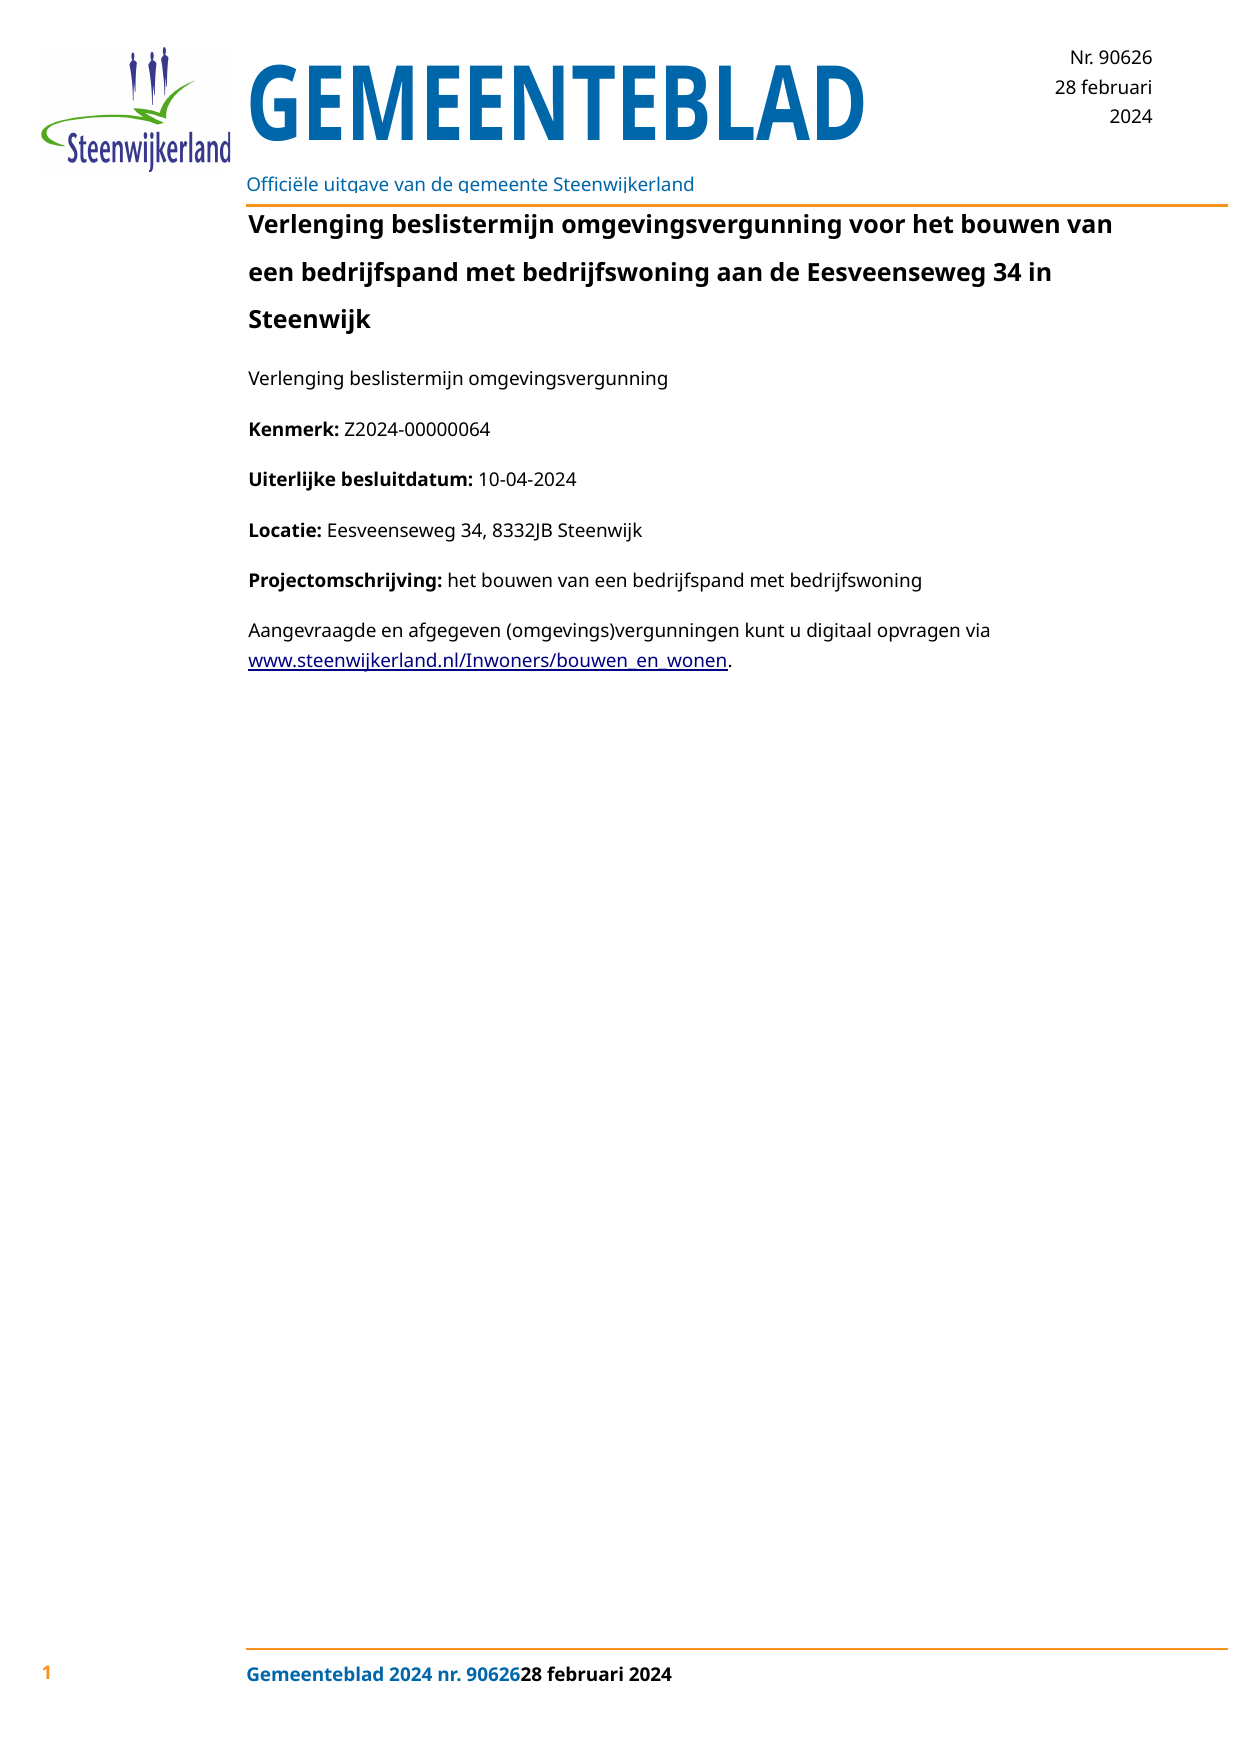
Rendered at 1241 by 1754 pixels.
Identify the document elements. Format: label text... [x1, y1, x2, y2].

text Locatie: Eesveenseweg 34, 8332JB Steenwijk [248, 517, 1152, 542]
picture [41, 47, 231, 172]
text Projectomschrijving: het bouwen van een bedrijfspand met bedrijfswoning [248, 567, 1152, 593]
text Uiterlijke besluitdatum: 10-04-2024 [248, 466, 1152, 492]
text Verlenging beslistermijn omgevingsvergunning [248, 366, 1152, 391]
text Verlenging beslistermijn omgevingsvergunning voor het bouwen van een bedrijfspand met bedrijfswoning aan de Eesveenseweg 34 in Steenwijk [248, 207, 1152, 336]
text Aangevraagde en afgegeven (omgevings)vergunningen kunt u digitaal opvragen via www.steenwijkerland.nl/Inwoners/bouwen_en_wonen. [248, 618, 1152, 673]
text Kenmerk: Z2024-00000064 [248, 416, 1152, 442]
